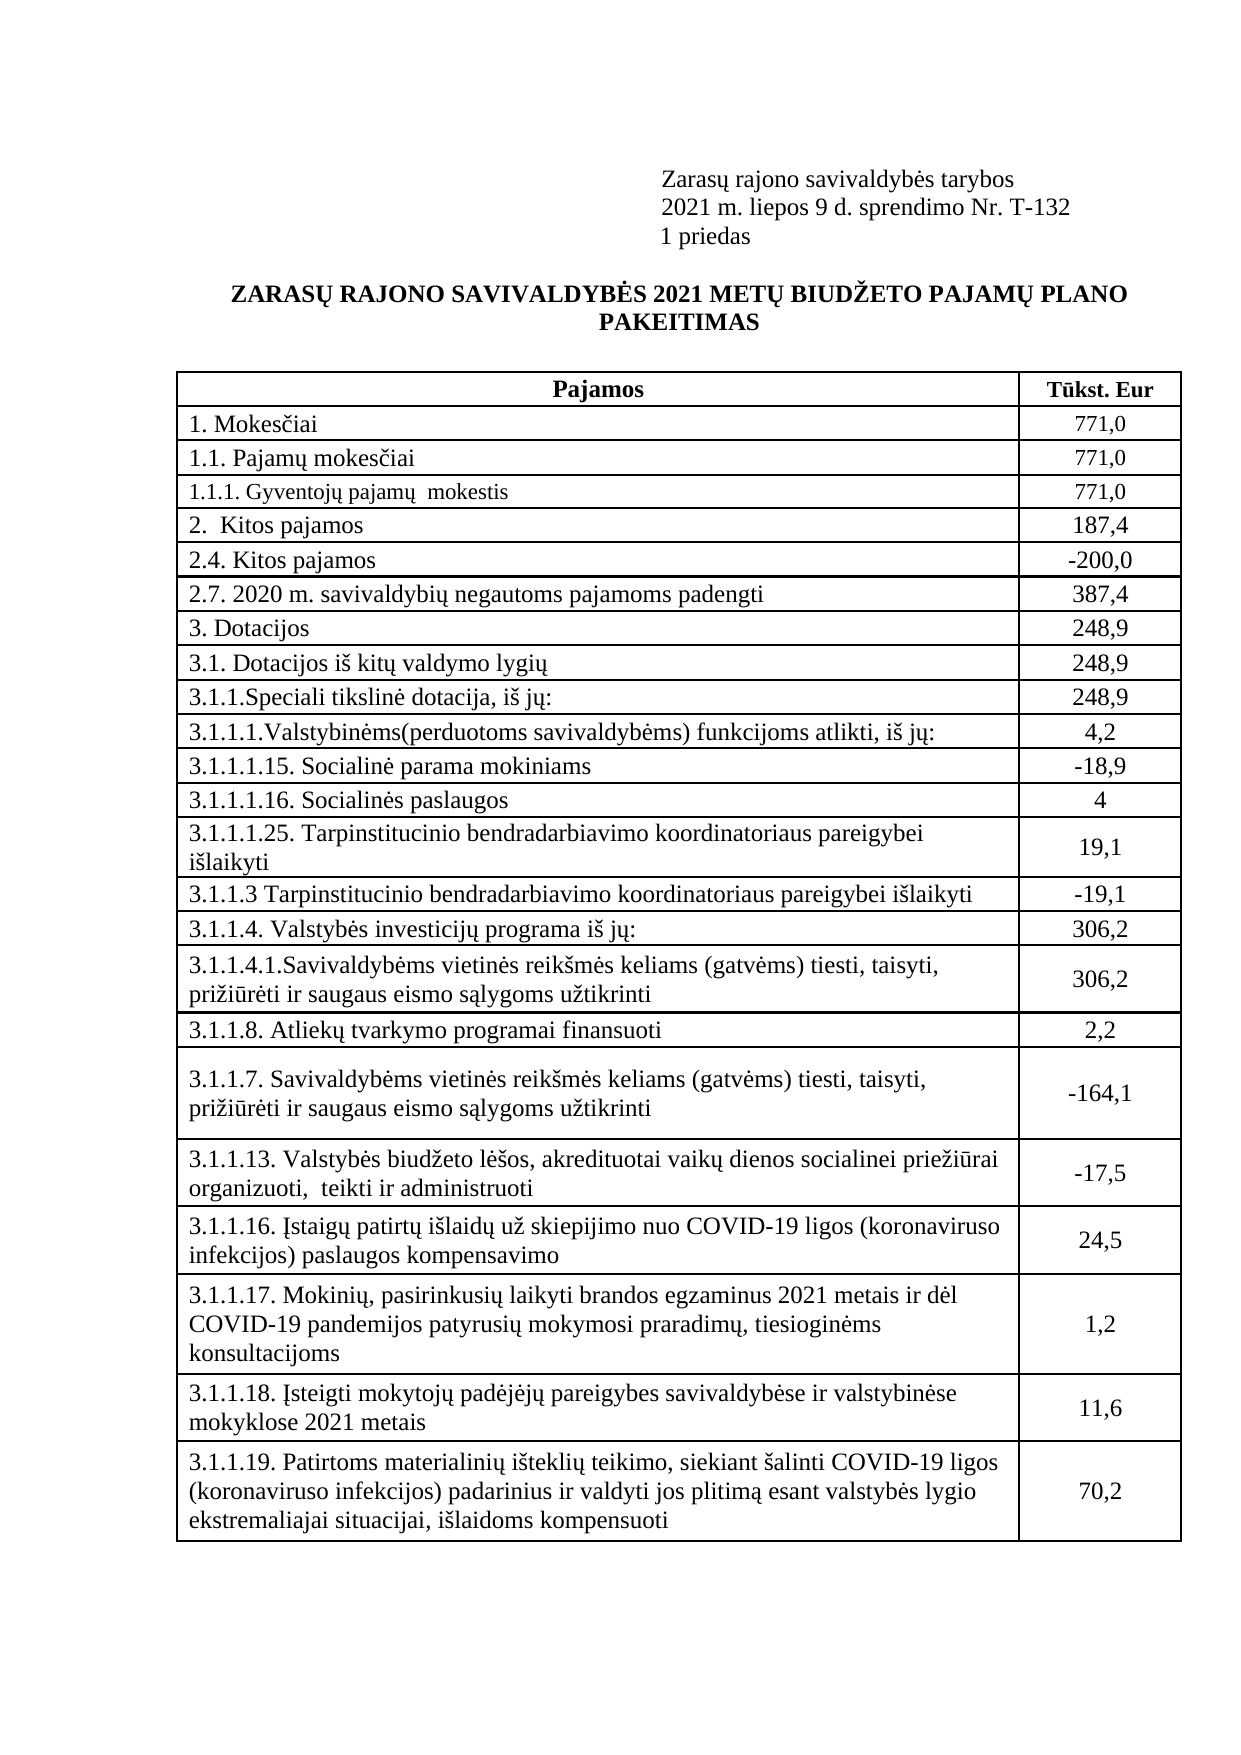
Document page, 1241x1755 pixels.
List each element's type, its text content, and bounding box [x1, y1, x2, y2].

table_cell -19,1 [1020, 878, 1180, 910]
table_cell 3.1.1.4.1.Savivaldybėms vietinės reikšmės keliams (gatvėms) tiesti, taisyti, prižiūrėti ir saugaus eismo sąlygoms užtikrinti [178, 946, 1018, 1011]
table_cell 771,0 [1020, 441, 1180, 474]
table_cell 3. Dotacijos [178, 612, 1018, 644]
table_cell 3.1.1.Speciali tikslinė dotacija, iš jų: [178, 681, 1018, 713]
table_cell 3.1. Dotacijos iš kitų valdymo lygių [178, 646, 1018, 678]
table_cell 2.4. Kitos pajamos [178, 543, 1018, 575]
table_cell 1,2 [1020, 1275, 1180, 1372]
table_cell 771,0 [1020, 476, 1180, 507]
table_cell -200,0 [1020, 543, 1180, 575]
table_cell 2.7. 2020 m. savivaldybių negautoms pajamoms padengti [178, 578, 1018, 610]
table_cell -17,5 [1020, 1140, 1180, 1205]
table_cell -164,1 [1020, 1048, 1180, 1138]
table_cell 1. Mokesčiai [178, 407, 1018, 439]
table_cell 3.1.1.16. Įstaigų patirtų išlaidų už skiepijimo nuo COVID-19 ligos (koronaviruso infekcijos) paslaugos kompensavimo [178, 1207, 1018, 1272]
table_cell Pajamos [178, 373, 1018, 405]
table_cell 3.1.1.4. Valstybės investicijų programa iš jų: [178, 912, 1018, 944]
table_cell 3.1.1.7. Savivaldybėms vietinės reikšmės keliams (gatvėms) tiesti, taisyti, prižiūrėti ir saugaus eismo sąlygoms užtikrinti [178, 1048, 1018, 1138]
table_cell 3.1.1.1.16. Socialinės paslaugos [178, 784, 1018, 816]
table_cell 4 [1020, 784, 1180, 816]
table_cell 387,4 [1020, 578, 1180, 610]
table_cell 3.1.1.3 Tarpinstitucinio bendradarbiavimo koordinatoriaus pareigybei išlaikyti [178, 878, 1018, 910]
table_cell 19,1 [1020, 818, 1180, 876]
table_cell 3.1.1.1.Valstybinėms(perduotoms savivaldybėms) funkcijoms atlikti, iš jų: [178, 715, 1018, 747]
table_cell 11,6 [1020, 1375, 1180, 1439]
table_cell 3.1.1.17. Mokinių, pasirinkusių laikyti brandos egzaminus 2021 metais ir dėl COVID-19 pandemijos patyrusių mokymosi praradimų, tiesioginėms konsultacijoms [178, 1275, 1018, 1372]
table_cell 24,5 [1020, 1207, 1180, 1272]
table_cell 248,9 [1020, 646, 1180, 678]
table_cell 70,2 [1020, 1442, 1180, 1539]
table_cell 3.1.1.1.25. Tarpinstitucinio bendradarbiavimo koordinatoriaus pareigybei išlaikyti [178, 818, 1018, 876]
table_cell 771,0 [1020, 407, 1180, 439]
table_cell 2. Kitos pajamos [178, 509, 1018, 541]
table_cell 187,4 [1020, 509, 1180, 541]
table_cell [1019, 336, 1181, 371]
table_cell -18,9 [1020, 749, 1180, 782]
table_cell 3.1.1.19. Patirtoms materialinių išteklių teikimo, siekiant šalinti COVID-19 ligos (koronaviruso infekcijos) padarinius ir valdyti jos plitimą esant valstybės lygio ekstremaliajai situacijai, išlaidoms kompensuoti [178, 1442, 1018, 1539]
table_cell 3.1.1.18. Įsteigti mokytojų padėjėjų pareigybes savivaldybėse ir valstybinėse mokyklose 2021 metais [178, 1375, 1018, 1439]
table_cell 3.1.1.13. Valstybės biudžeto lėšos, akredituotai vaikų dienos socialinei priežiūrai organizuoti, teikti ir administruoti [178, 1140, 1018, 1205]
table_header Zarasų rajono savivaldybės tarybos 2021 m. liepos 9 d. sprendimo Nr. T-132 1 priedas ZARASŲ RAJONO SAVIVALDYBĖS 2021 METŲ BIUDŽETO PAJAMŲ PLANO PAKEITIMAS [177, 164, 1181, 336]
table_cell Tūkst. Eur [1020, 373, 1180, 405]
table_cell 306,2 [1020, 912, 1180, 944]
table_cell 3.1.1.1.15. Socialinė parama mokiniams [178, 749, 1018, 782]
table_cell [177, 336, 1019, 371]
table_cell 306,2 [1020, 946, 1180, 1011]
table_cell 3.1.1.8. Atliekų tvarkymo programai finansuoti [178, 1014, 1018, 1046]
table_cell 2,2 [1020, 1014, 1180, 1046]
table_cell 4,2 [1020, 715, 1180, 747]
table_cell 248,9 [1020, 612, 1180, 644]
table_cell 248,9 [1020, 681, 1180, 713]
table_cell 1.1. Pajamų mokesčiai [178, 441, 1018, 474]
table_cell 1.1.1. Gyventojų pajamų mokestis [178, 476, 1018, 507]
